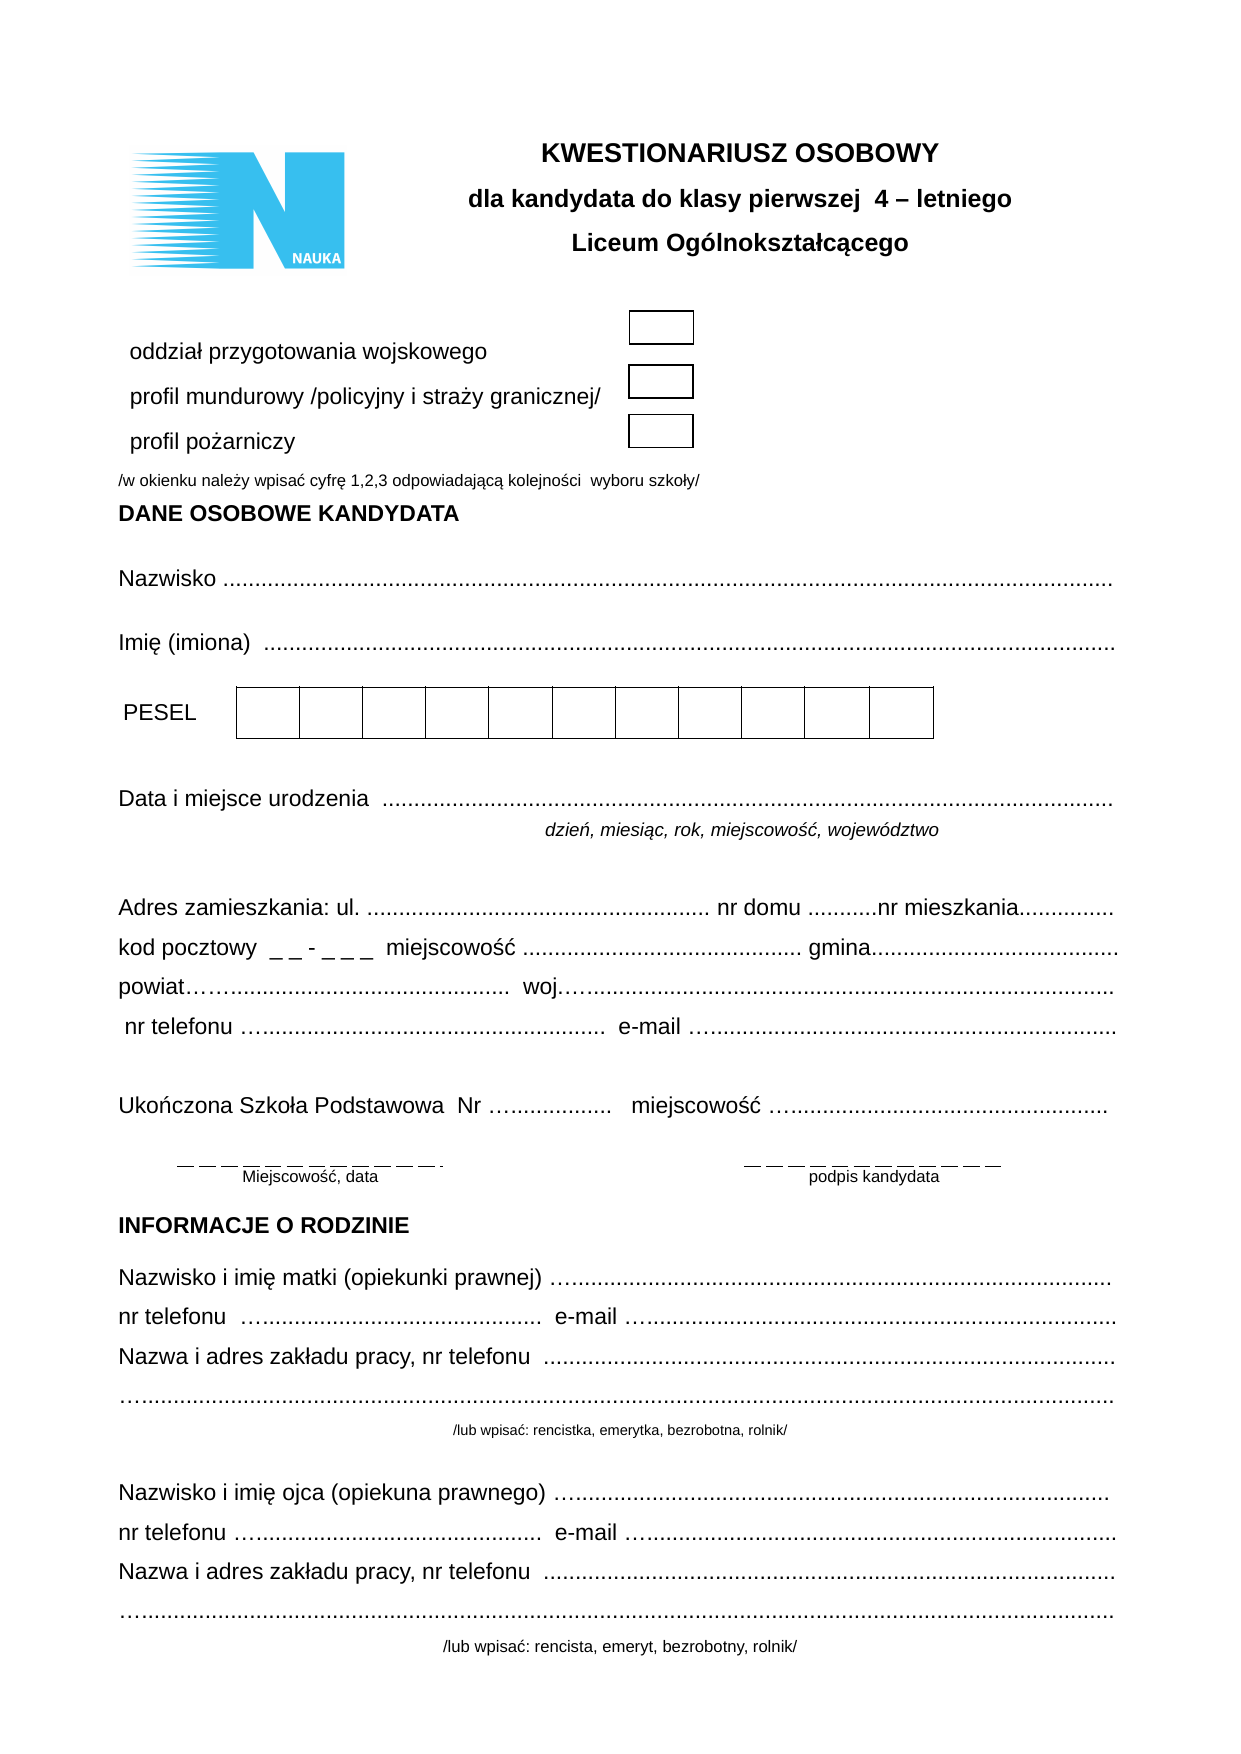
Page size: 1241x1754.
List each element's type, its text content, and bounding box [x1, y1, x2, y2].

text powiat……............................................ woj.…................................................................................... [118, 973, 1122, 999]
text Nazwisko i imię ojca (opiekuna prawnego) ….................................................................................... [118, 1479, 1122, 1505]
text …......................................................................................................................................................... [118, 1382, 1122, 1408]
text Adres zamieszkania: ul. ...................................................... nr domu ...........nr mieszkania............... [118, 894, 1122, 921]
text Nazwa i adres zakładu pracy, nr telefonu .......................................................................................... [118, 1558, 1122, 1584]
table_header [363, 688, 425, 738]
table_header PESEL [117, 686, 236, 738]
text /lub wpisać: rencista, emeryt, bezrobotny, rolnik/ [118, 1637, 1122, 1656]
table_header oddział przygotowania wojskowego [118, 337, 619, 380]
text …......................................................................................................................................................... [118, 1597, 1122, 1624]
table_header [805, 688, 869, 738]
table_header [237, 688, 299, 738]
table_header [616, 688, 678, 738]
table_cell Miejscowość, data [177, 1166, 443, 1186]
text /lub wpisać: rencistka, emerytka, bezrobotna, rolnik/ [118, 1422, 1122, 1438]
text INFORMACJE O RODZINIE [118, 1212, 1122, 1239]
table_header [870, 688, 933, 738]
table_header [300, 688, 362, 738]
table_header [177, 1140, 443, 1166]
text profil mundurowy /policyjny i straży granicznej/ [118, 380, 1122, 410]
table_cell podpis kandydata [744, 1166, 1004, 1186]
table_header [443, 1140, 744, 1166]
table_header [742, 688, 804, 738]
text Nazwisko i imię matki (opiekunki prawnej) …..................................................................................... [118, 1264, 1122, 1290]
table_header [426, 688, 488, 738]
text Nazwa i adres zakładu pracy, nr telefonu .......................................................................................... [118, 1343, 1122, 1369]
table_header [744, 1140, 1004, 1166]
text Data i miejsce urodzenia ................................................................................................................... [118, 785, 1122, 811]
text nr telefonu …............................................. e-mail ….......................................................................... [118, 1518, 1122, 1545]
text nr telefonu …...................................................... e-mail …................................................................ [118, 1013, 1122, 1039]
text nr telefonu …............................................ e-mail ….......................................................................... [118, 1303, 1122, 1329]
text Imię (imiona) ...................................................................................................................................... [118, 629, 1122, 655]
text Nazwisko ............................................................................................................................................ [118, 564, 1122, 591]
table_header [489, 688, 552, 738]
table_header [553, 688, 615, 738]
text DANE OSOBOWE KANDYDATA [118, 500, 1122, 526]
text dzień, miesiąc, rok, miejscowość, województwo [118, 815, 1122, 842]
text profil pożarniczy [118, 426, 1122, 456]
text kod pocztowy _ _ - _ _ _ miejscowość ............................................ gmina....................................... [118, 934, 1122, 960]
text /w okienku należy wpisać cyfrę 1,2,3 odpowiadającą kolejności wyboru szkoły/ [118, 471, 1122, 490]
table_header KWESTIONARIUSZ OSOBOWY dla kandydata do klasy pierwszej 4 – letniego Liceum Ogólnokształcącego [359, 118, 1121, 290]
text Ukończona Szkoła Podstawowa Nr …................ miejscowość ….................................................. [118, 1092, 1122, 1118]
table_cell [443, 1166, 744, 1186]
table_header [679, 688, 741, 738]
table_header [620, 337, 1121, 380]
table_header [118, 118, 359, 290]
